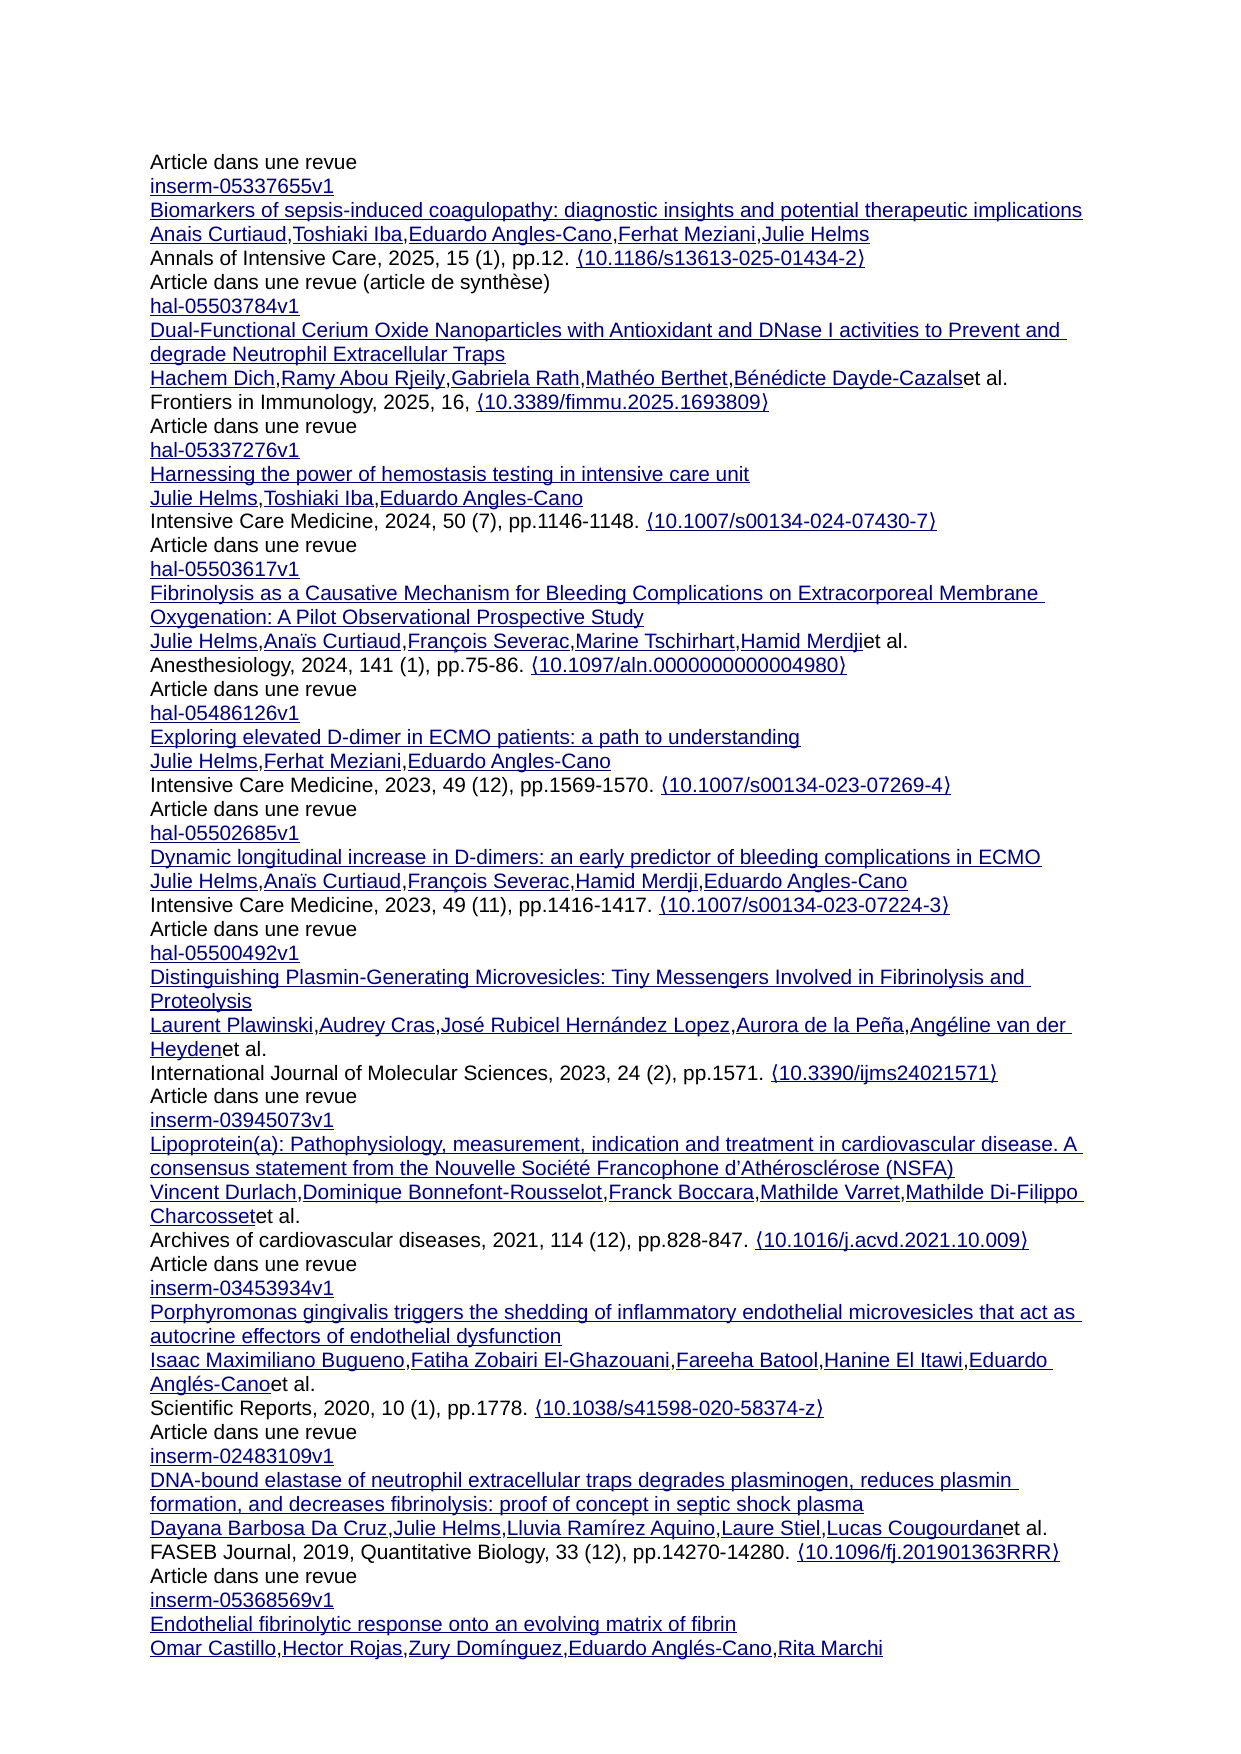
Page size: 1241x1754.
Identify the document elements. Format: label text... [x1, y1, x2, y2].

table_cell Endothelial fibrinolytic response onto an evolving matrix of fibrin Omar Castillo,Hector Rojas,Zury Domínguez,Eduardo Anglés-Cano,Rita Marchi [150, 1611, 1090, 1659]
table_cell Porphyromonas gingivalis triggers the shedding of inflammatory endothelial microvesicles that act as autocrine effectors of endothelial dysfunction Isaac Maximiliano Bugueno,Fatiha Zobairi El-Ghazouani,Fareeha Batool,Hanine El Itawi,Eduardo Anglés-Canoet al. Scientific Reports, 2020, 10 (1), pp.1778. ⟨10.1038/s41598-020-58374-z⟩ Article dans une revue inserm-02483109v1 [150, 1300, 1090, 1468]
table_cell Dual-Functional Cerium Oxide Nanoparticles with Antioxidant and DNase I activities to Prevent and degrade Neutrophil Extracellular Traps Hachem Dich,Ramy Abou Rjeily,Gabriela Rath,Mathéo Berthet,Bénédicte Dayde-Cazalset al. Frontiers in Immunology, 2025, 16, ⟨10.3389/fimmu.2025.1693809⟩ Article dans une revue hal-05337276v1 [150, 318, 1090, 461]
table_cell Distinguishing Plasmin-Generating Microvesicles: Tiny Messengers Involved in Fibrinolysis and Proteolysis Laurent Plawinski,Audrey Cras,José Rubicel Hernández Lopez,Aurora de la Peña,Angéline van der Heydenet al. International Journal of Molecular Sciences, 2023, 24 (2), pp.1571. ⟨10.3390/ijms24021571⟩ Article dans une revue inserm-03945073v1 [150, 965, 1090, 1132]
table_cell Harnessing the power of hemostasis testing in intensive care unit Julie Helms,Toshiaki Iba,Eduardo Angles-Cano Intensive Care Medicine, 2024, 50 (7), pp.1146-1148. ⟨10.1007/s00134-024-07430-7⟩ Article dans une revue hal-05503617v1 [150, 461, 1090, 581]
table_cell Article dans une revue inserm-05337655v1 [150, 150, 1090, 198]
table_cell Fibrinolysis as a Causative Mechanism for Bleeding Complications on Extracorporeal Membrane Oxygenation: A Pilot Observational Prospective Study Julie Helms,Anaïs Curtiaud,François Severac,Marine Tschirhart,Hamid Merdjiet al. Anesthesiology, 2024, 141 (1), pp.75-86. ⟨10.1097/aln.0000000000004980⟩ Article dans une revue hal-05486126v1 [150, 581, 1090, 725]
table_cell DNA‐bound elastase of neutrophil extracellular traps degrades plasminogen, reduces plasmin formation, and decreases fibrinolysis: proof of concept in septic shock plasma Dayana Barbosa Da Cruz,Julie Helms,Lluvia Ramírez Aquino,Laure Stiel,Lucas Cougourdanet al. FASEB Journal, 2019, Quantitative Biology, 33 (12), pp.14270-14280. ⟨10.1096/fj.201901363RRR⟩ Article dans une revue inserm-05368569v1 [150, 1468, 1090, 1611]
table_cell Lipoprotein(a): Pathophysiology, measurement, indication and treatment in cardiovascular disease. A consensus statement from the Nouvelle Société Francophone d’Athérosclérose (NSFA) Vincent Durlach,Dominique Bonnefont-Rousselot,Franck Boccara,Mathilde Varret,Mathilde Di-Filippo Charcossetet al. Archives of cardiovascular diseases, 2021, 114 (12), pp.828-847. ⟨10.1016/j.acvd.2021.10.009⟩ Article dans une revue inserm-03453934v1 [150, 1132, 1090, 1300]
table_cell Biomarkers of sepsis-induced coagulopathy: diagnostic insights and potential therapeutic implications Anais Curtiaud,Toshiaki Iba,Eduardo Angles-Cano,Ferhat Meziani,Julie Helms Annals of Intensive Care, 2025, 15 (1), pp.12. ⟨10.1186/s13613-025-01434-2⟩ Article dans une revue (article de synthèse) hal-05503784v1 [150, 198, 1090, 318]
table_cell Dynamic longitudinal increase in D-dimers: an early predictor of bleeding complications in ECMO Julie Helms,Anaïs Curtiaud,François Severac,Hamid Merdji,Eduardo Angles-Cano Intensive Care Medicine, 2023, 49 (11), pp.1416-1417. ⟨10.1007/s00134-023-07224-3⟩ Article dans une revue hal-05500492v1 [150, 845, 1090, 964]
table_cell Exploring elevated D-dimer in ECMO patients: a path to understanding Julie Helms,Ferhat Meziani,Eduardo Angles-Cano Intensive Care Medicine, 2023, 49 (12), pp.1569-1570. ⟨10.1007/s00134-023-07269-4⟩ Article dans une revue hal-05502685v1 [150, 725, 1090, 845]
